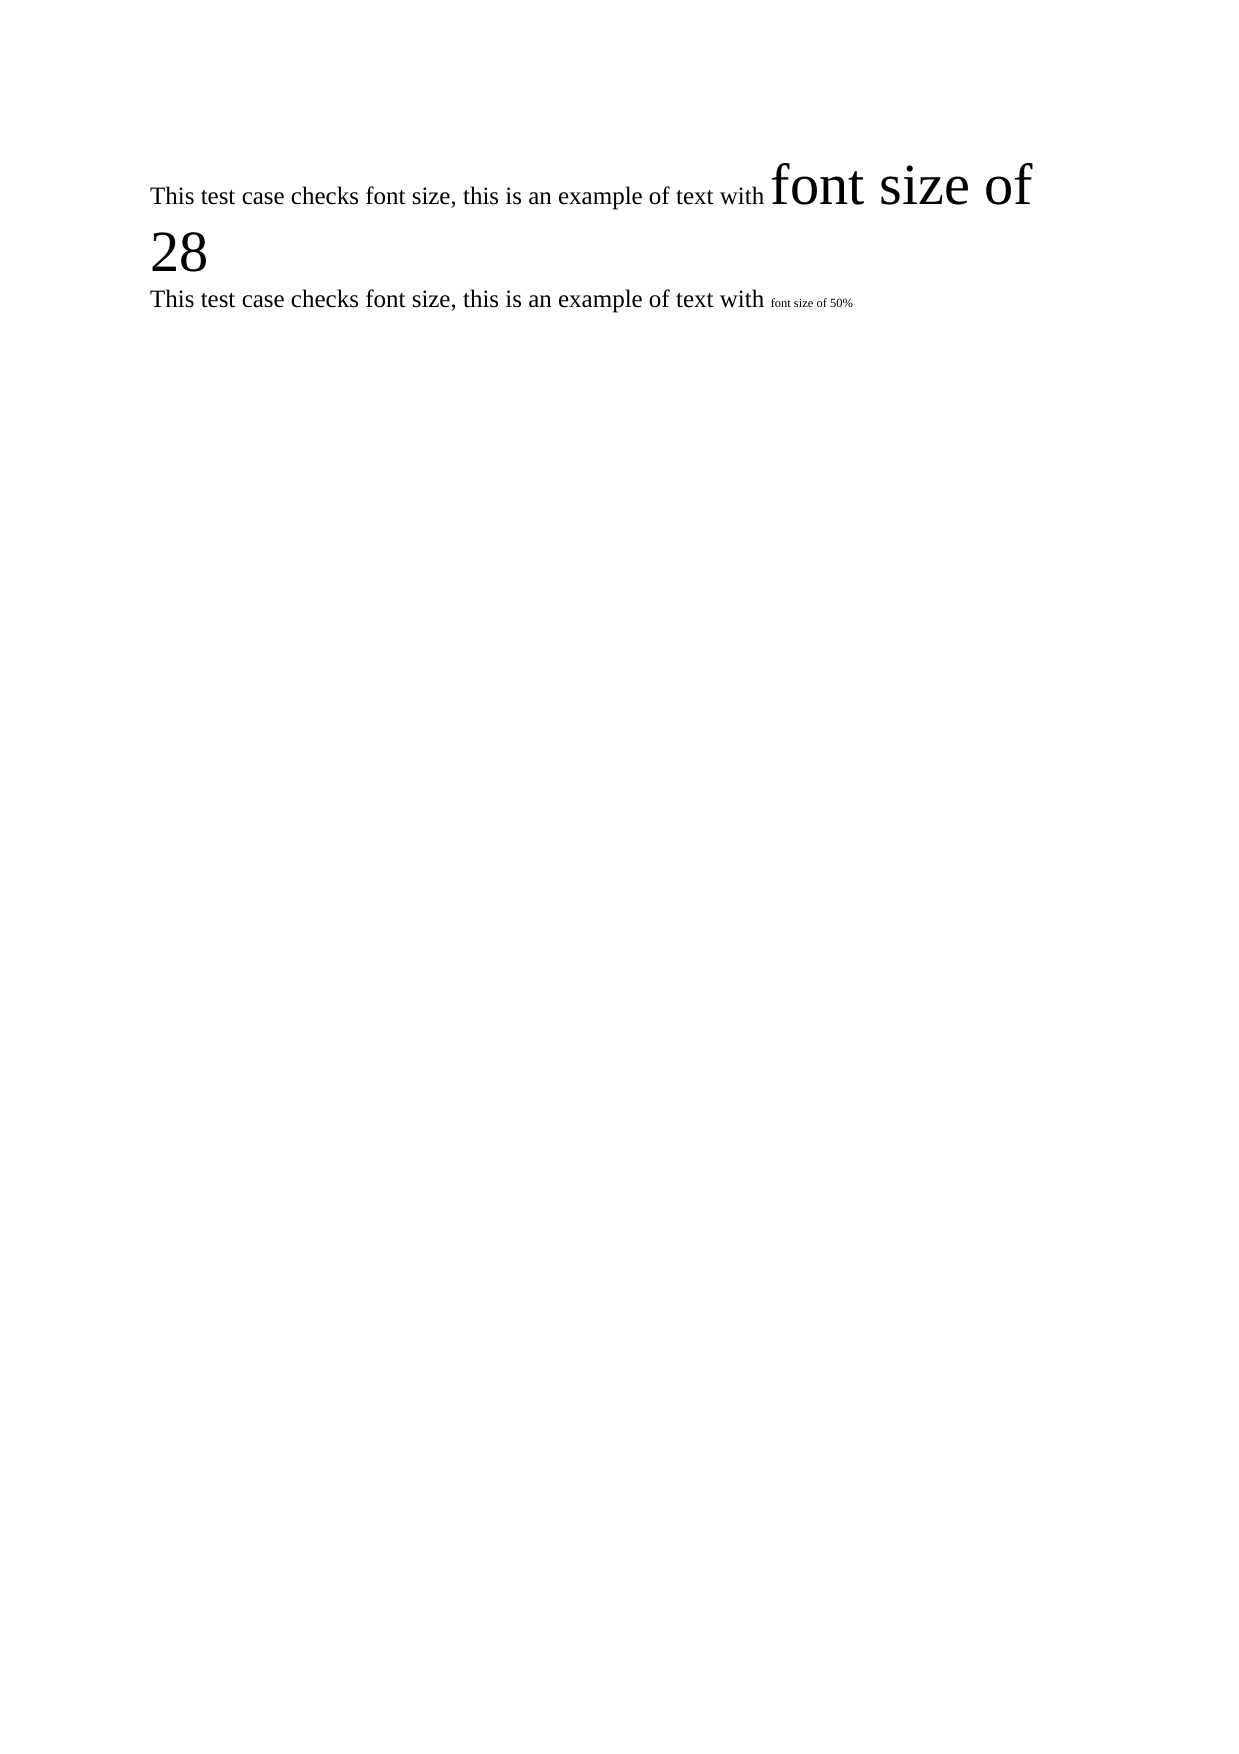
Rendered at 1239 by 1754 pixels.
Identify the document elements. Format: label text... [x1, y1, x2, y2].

text This test case checks font size, this is an example of text with font size of 28 [150, 150, 1089, 284]
text This test case checks font size, this is an example of text with font size of 50% [150, 284, 1089, 313]
